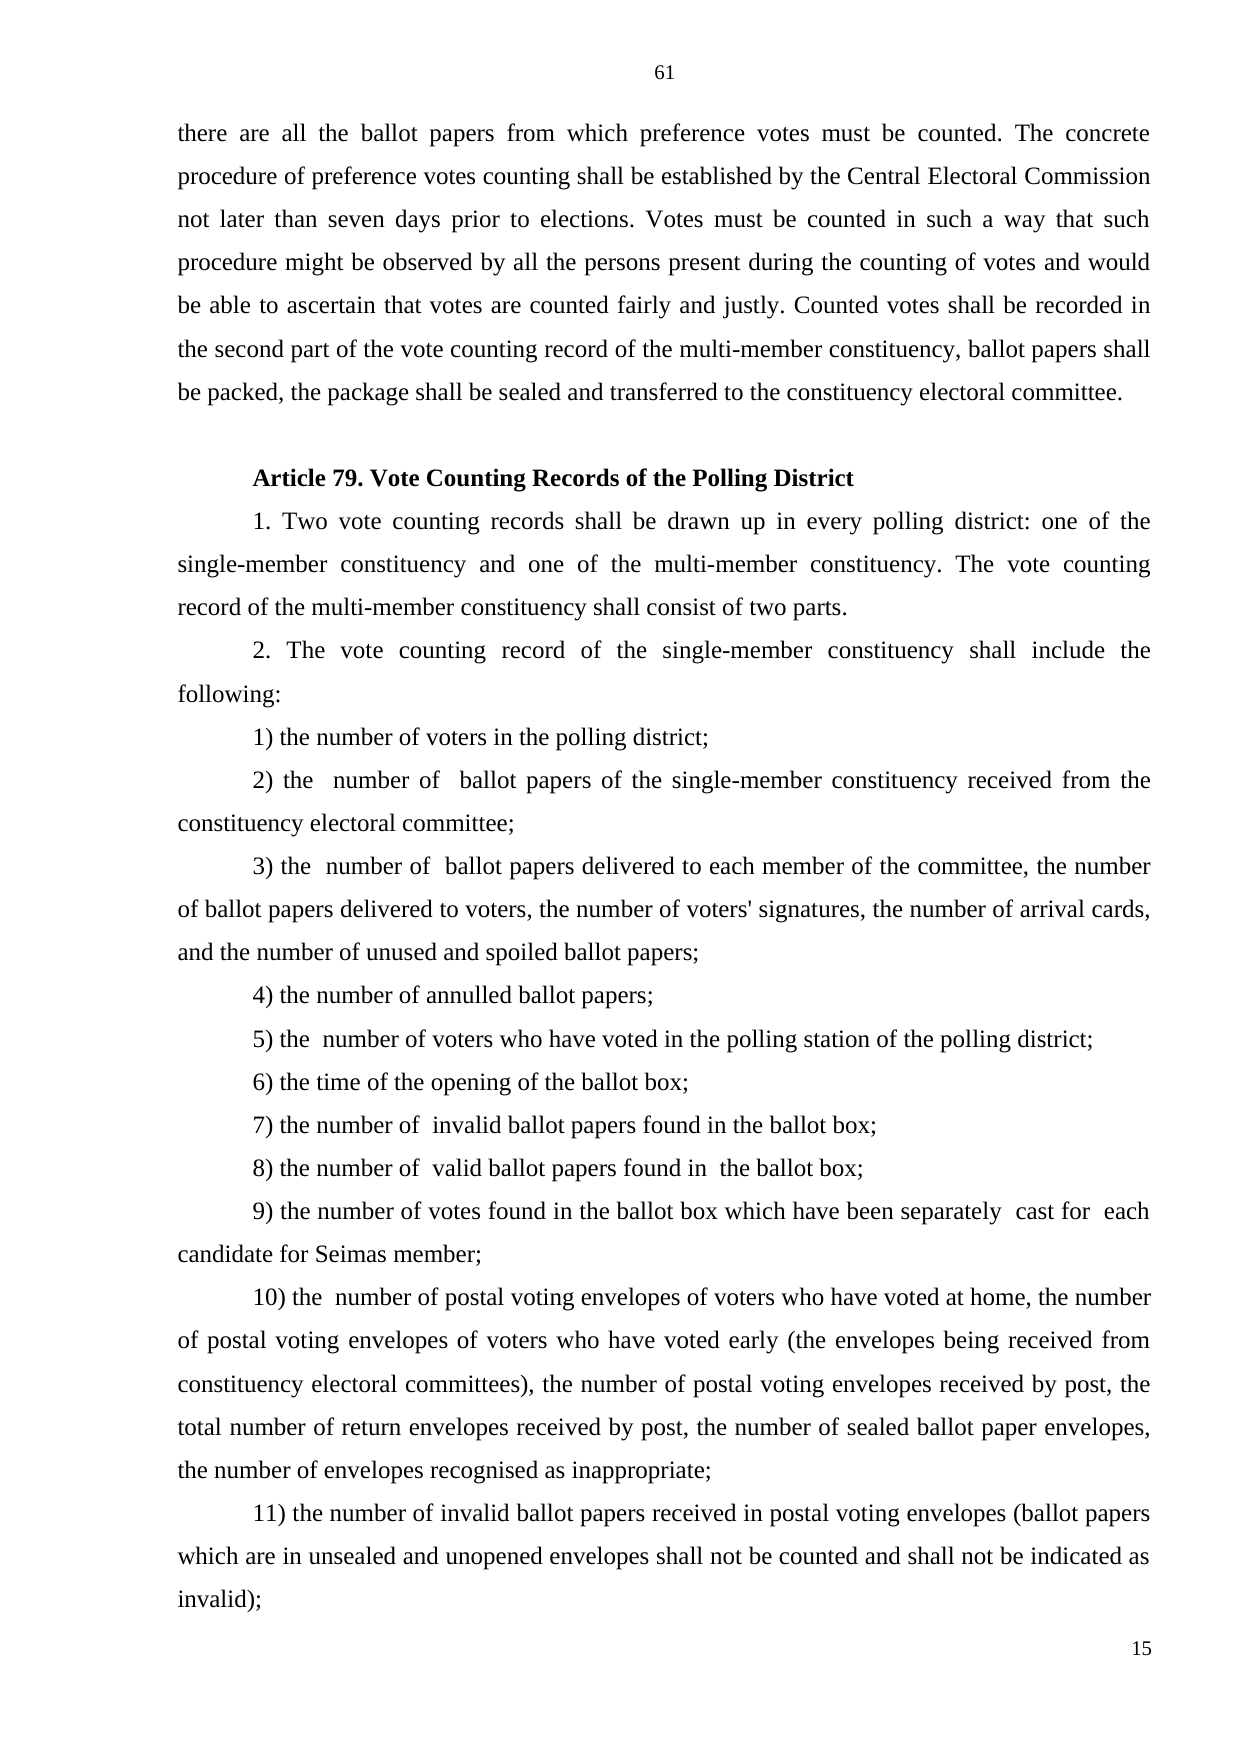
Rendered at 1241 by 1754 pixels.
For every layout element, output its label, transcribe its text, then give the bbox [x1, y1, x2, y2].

text 10) the number of postal voting envelopes of voters who have voted at home, the number of postal voting envelopes of voters who have voted early (the envelopes being received from constituency electoral committees), the number of postal voting envelopes received by post, the total number of return envelopes received by post, the number of sealed ballot paper envelopes, the number of envelopes recognised as inappropriate; [177, 1282, 1152, 1484]
text 7) the number of invalid ballot papers found in the ballot box; [177, 1110, 1152, 1139]
text 6) the time of the opening of the ballot box; [177, 1067, 1152, 1096]
text 11) the number of invalid ballot papers received in postal voting envelopes (ballot papers which are in unsealed and unopened envelopes shall not be counted and shall not be indicated as invalid); [177, 1498, 1152, 1613]
text there are all the ballot papers from which preference votes must be counted. The concrete procedure of preference votes counting shall be established by the Central Electoral Commission not later than seven days prior to elections. Votes must be counted in such a way that such procedure might be observed by all the persons present during the counting of votes and would be able to ascertain that votes are counted fairly and justly. Counted votes shall be recorded in the second part of the vote counting record of the multi-member constituency, ballot papers shall be packed, the package shall be sealed and transferred to the constituency electoral committee. [177, 118, 1152, 406]
text 1) the number of voters in the polling district; [177, 722, 1152, 751]
text 5) the number of voters who have voted in the polling station of the polling district; [177, 1024, 1152, 1052]
text 2) the number of ballot papers of the single-member constituency received from the constituency electoral committee; [177, 765, 1152, 837]
text 9) the number of votes found in the ballot box which have been separately cast for each candidate for Seimas member; [177, 1196, 1152, 1268]
text 4) the number of annulled ballot papers; [177, 981, 1152, 1009]
text 3) the number of ballot papers delivered to each member of the committee, the number of ballot papers delivered to voters, the number of voters' signatures, the number of arrival cards, and the number of unused and spoiled ballot papers; [177, 851, 1152, 966]
text 1. Two vote counting records shall be drawn up in every polling district: one of the single-member constituency and one of the multi-member constituency. The vote counting record of the multi-member constituency shall consist of two parts. [177, 506, 1152, 621]
text Article 79. Vote Counting Records of the Polling District [177, 463, 1152, 492]
text 2. The vote counting record of the single-member constituency shall include the following: [177, 636, 1152, 707]
text 8) the number of valid ballot papers found in the ballot box; [177, 1153, 1152, 1182]
